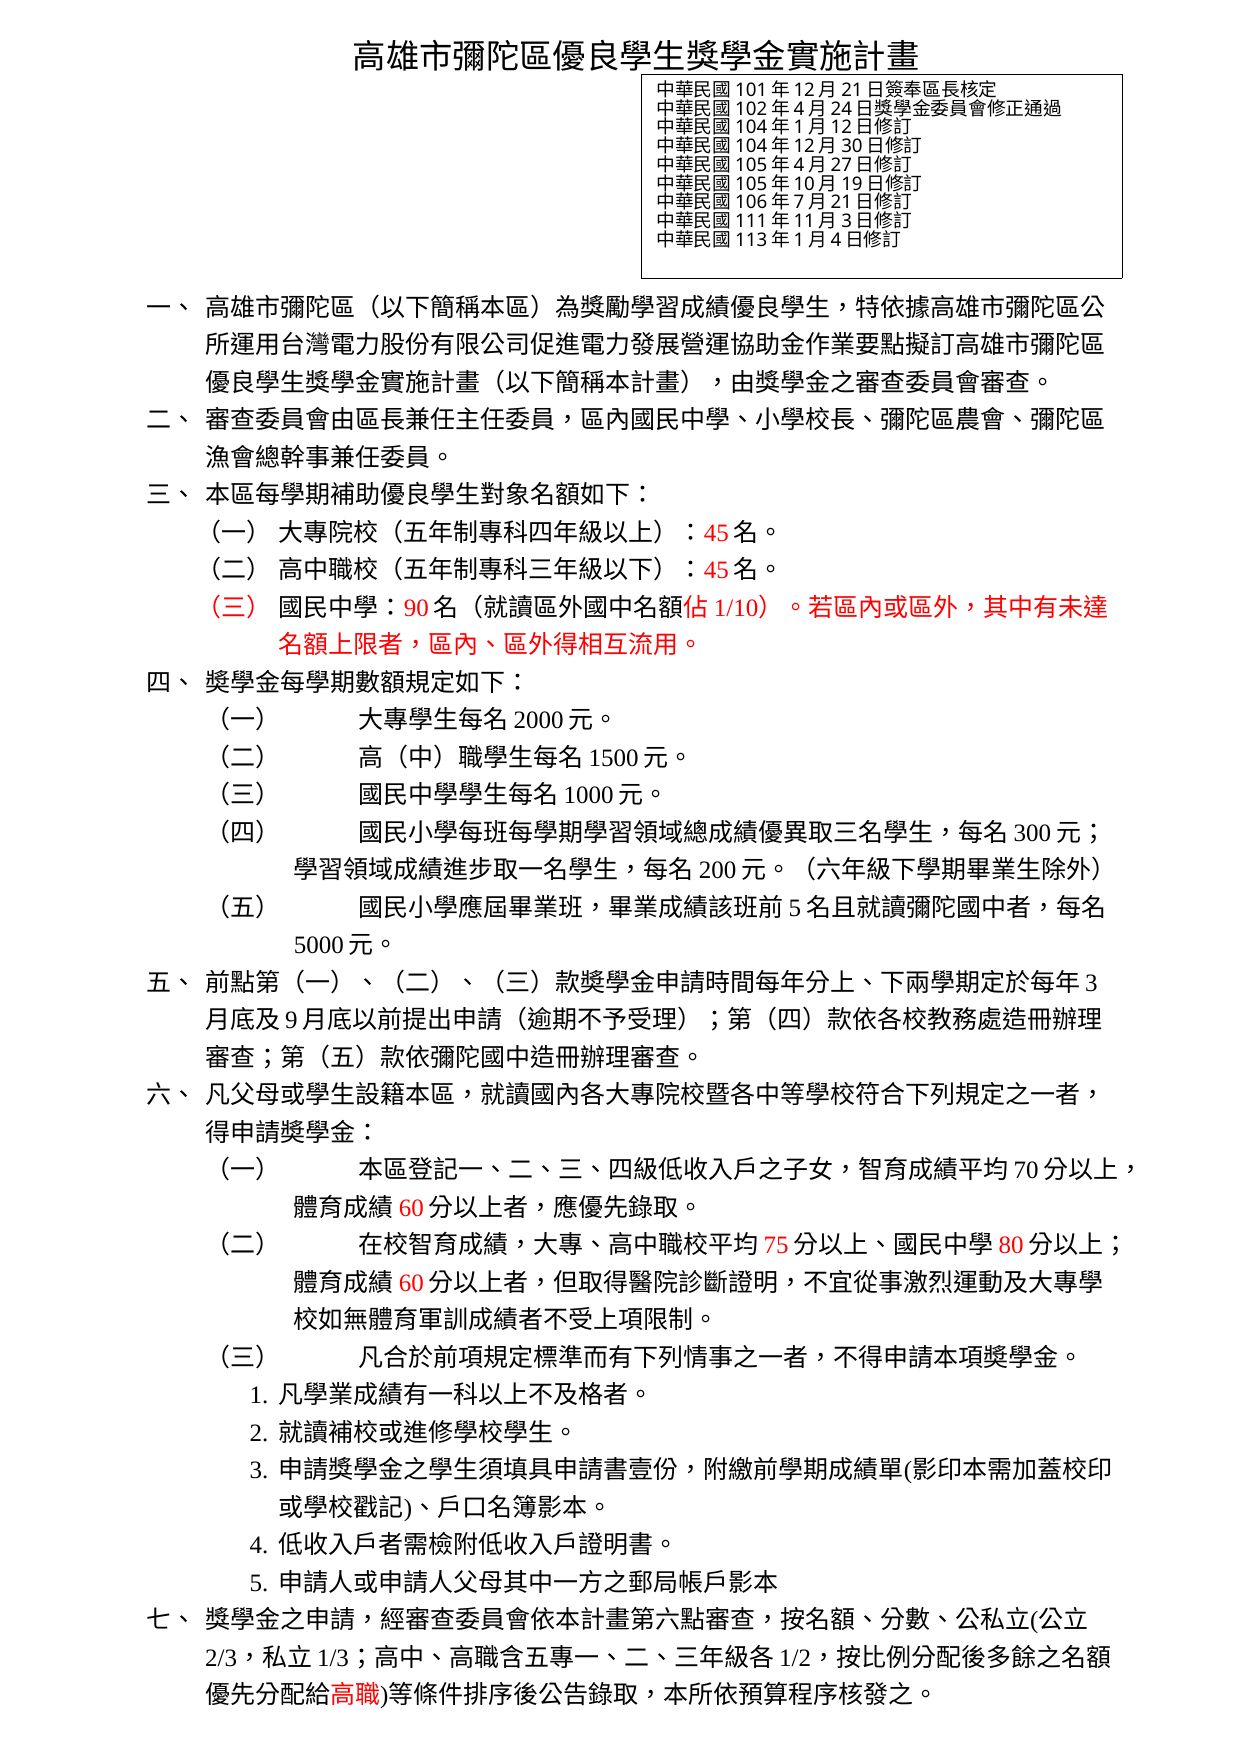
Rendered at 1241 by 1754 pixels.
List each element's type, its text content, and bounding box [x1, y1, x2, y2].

text 中華民國111年11月3日修訂 [656, 212, 1122, 231]
text 中華民國113年1月4日修訂 [656, 231, 1122, 250]
list 申請獎學金之學生須填具申請書壹份，附繳前學期成績單(影印本需加蓋校印或學校戳記)、戶口名簿影本。 [249, 1449, 1126, 1524]
text 中華民國105年4月27日修訂 [656, 156, 1122, 175]
list 申請人或申請人父母其中一方之郵局帳戶影本 [249, 1561, 1126, 1599]
text 高雄市彌陀區優良學生獎學金實施計畫 [146, 34, 1126, 77]
list 高（中）職學生每名1500元。 [205, 736, 1126, 774]
list 高中職校（五年制專科三年級以下）：45名。 [196, 549, 1126, 586]
list 在校智育成績，大專、高中職校平均75分以上、國民中學80分以上；體育成績60分以上者，但取得醫院診斷證明，不宜從事激烈運動及大專學校如無體育軍訓成績者不受上項限制。 [205, 1224, 1126, 1336]
list 國民中學：90名（就讀區外國中名額佔1/10）。若區內或區外，其中有未達名額上限者，區內、區外得相互流用。 [196, 586, 1126, 661]
list 國民中學學生每名1000元。 [205, 774, 1126, 811]
list 國民小學應屆畢業班，畢業成績該班前5名且就讀彌陀國中者，每名5000元。 [205, 886, 1126, 961]
list 審查委員會由區長兼任主任委員，區內國民中學、小學校長、彌陀區農會、彌陀區漁會總幹事兼任委員。 [146, 399, 1126, 474]
list 大專學生每名2000元。 [205, 699, 1126, 736]
list 凡合於前項規定標準而有下列情事之一者，不得申請本項奬學金。 [205, 1336, 1126, 1374]
list 前點第（一）、（二）、（三）款奬學金申請時間每年分上、下兩學期定於每年3月底及9月底以前提出申請（逾期不予受理）；第（四）款依各校教務處造冊辦理審查；第（五）款依彌陀國中造冊辦理審查。 [146, 961, 1126, 1074]
text 中華民國104年12月30日修訂 [656, 137, 1122, 156]
list 本區每學期補助優良學生對象名額如下： [146, 474, 1126, 511]
list 凡學業成績有一科以上不及格者。 [249, 1374, 1126, 1411]
list 凡父母或學生設籍本區，就讀國內各大專院校暨各中等學校符合下列規定之一者，得申請奬學金： [146, 1074, 1126, 1149]
text 中華民國102年4月24日獎學金委員會修正通過 [656, 100, 1122, 119]
list 獎學金之申請，經審查委員會依本計畫第六點審查，按名額、分數、公私立(公立2/3，私立1/3；高中、高職含五專一、二、三年級各1/2，按比例分配後多餘之名額優先分配給高職)等條件排序後公告錄取，本所依預算程序核發之。 [146, 1599, 1126, 1711]
text 中華民國101年12月21日簽奉區長核定 [656, 81, 1122, 100]
list 奬學金每學期數額規定如下： [146, 661, 1126, 699]
text 中華民國104年1月12日修訂 [656, 119, 1122, 137]
text 中華民國105年10月19日修訂 [656, 175, 1122, 194]
list 就讀補校或進修學校學生。 [249, 1411, 1126, 1449]
list 本區登記一、二、三、四級低收入戶之子女，智育成績平均70分以上，體育成績60分以上者，應優先錄取。 [205, 1149, 1126, 1224]
list 低收入戶者需檢附低收入戶證明書。 [249, 1524, 1126, 1561]
list 大專院校（五年制專科四年級以上）：45名。 [196, 511, 1126, 549]
list 國民小學每班每學期學習領域總成績優異取三名學生，每名300元；學習領域成績進步取一名學生，每名200元。（六年級下學期畢業生除外） [205, 811, 1126, 886]
list 高雄市彌陀區（以下簡稱本區）為獎勵學習成績優良學生，特依據高雄市彌陀區公所運用台灣電力股份有限公司促進電力發展營運協助金作業要點擬訂高雄市彌陀區優良學生獎學金實施計畫（以下簡稱本計畫），由獎學金之審查委員會審查。 [146, 286, 1126, 399]
text 中華民國106年7月21日修訂 [656, 194, 1122, 212]
